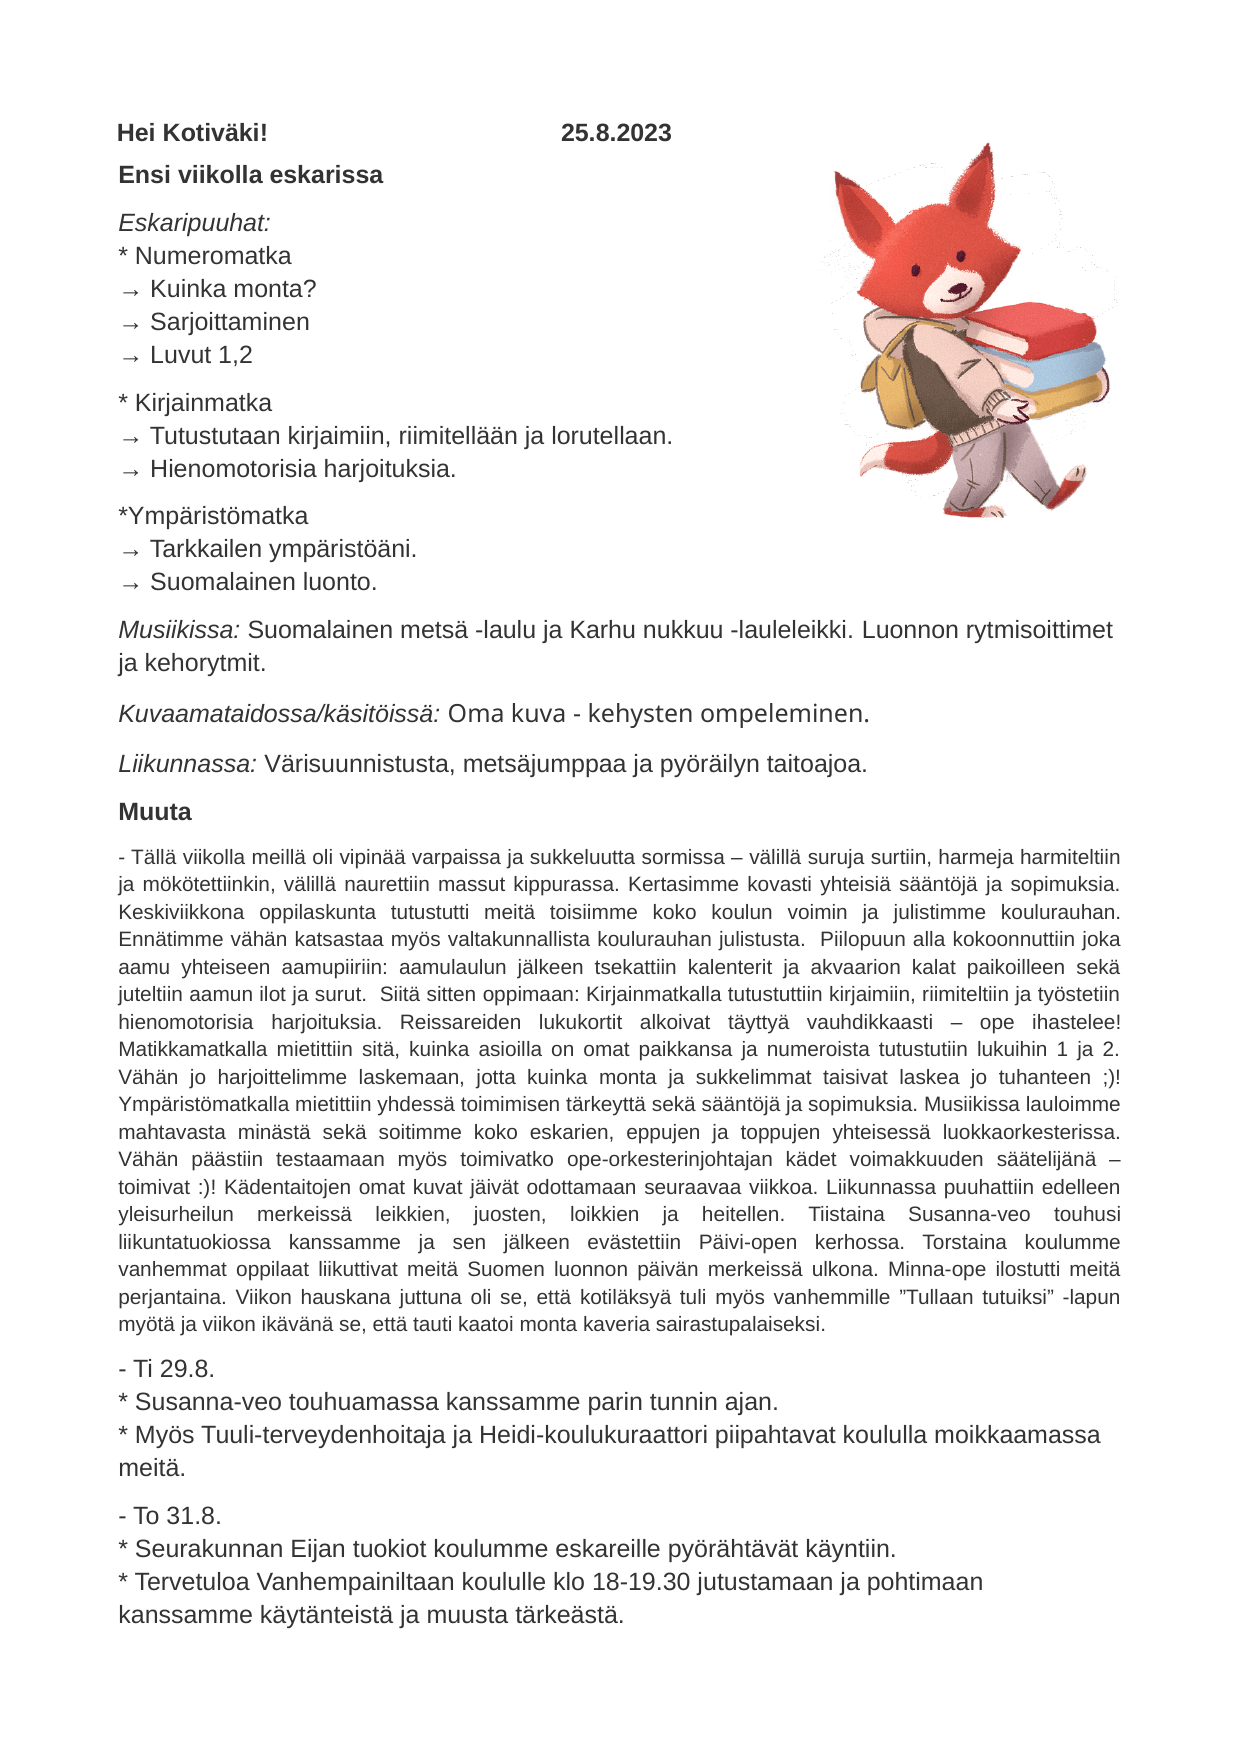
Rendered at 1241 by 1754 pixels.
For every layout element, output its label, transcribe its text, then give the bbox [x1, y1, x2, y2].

text *Ympäristömatka → Tarkkailen ympäristöäni. → Suomalainen luonto. [118, 501, 1122, 596]
text - Ti 29.8. * Susanna-veo touhuamassa kanssamme parin tunnin ajan. * Myös Tuuli-terveydenhoitaja ja Heidi-koulukuraattori piipahtavat koululla moikkaamassa meitä. [118, 1354, 1122, 1482]
picture [785, 111, 1152, 551]
text - To 31.8. * Seurakunnan Eijan tuokiot koulumme eskareille pyörähtävät käyntiin. * Tervetuloa Vanhempainiltaan koululle klo 18-19.30 jutustamaan ja pohtimaan kanssamme käytänteistä ja muusta tärkeästä. [118, 1501, 1122, 1629]
text * Kirjainmatka → Tutustutaan kirjaimiin, riimitellään ja lorutellaan. → Hienomotorisia harjoituksia. [118, 388, 785, 482]
text Hei Kotiväki! 25.8.2023 [117, 118, 785, 147]
text Eskaripuuhat: * Numeromatka → Kuinka monta? → Sarjoittaminen → Luvut 1,2 [118, 208, 785, 369]
text Kuvaamataidossa/käsitöissä: Oma kuva - kehysten ompeleminen. [118, 696, 1122, 730]
text Ensi viikolla eskarissa [118, 160, 785, 189]
text - Tällä viikolla meillä oli vipinää varpaissa ja sukkeluutta sormissa – välillä suruja surtiin, harmeja harmiteltiin ja mökötettiinkin, välillä naurettiin massut kippurassa. Kertasimme kovasti yhteisiä sääntöjä ja sopimuksia. Keskiviikkona oppilaskunta tutustutti meitä toisiimme koko koulun voimin ja julistimme koulurauhan. Ennätimme vähän katsastaa myös valtakunnallista koulurauhan julistusta. Piilopuun alla kokoonnuttiin joka aamu yhteiseen aamupiiriin: aamulaulun jälkeen tsekattiin kalenterit ja akvaarion kalat paikoilleen sekä juteltiin aamun ilot ja surut. Siitä sitten oppimaan: Kirjainmatkalla tutustuttiin kirjaimiin, riimiteltiin ja työstetiin hienomotorisia harjoituksia. Reissareiden lukukortit alkoivat täyttyä vauhdikkaasti – ope ihastelee! Matikkamatkalla mietittiin sitä, kuinka asioilla on omat paikkansa ja numeroista tutustutiin lukuihin 1 ja 2. Vähän jo harjoittelimme laskemaan, jotta kuinka monta ja sukkelimmat taisivat laskea jo tuhanteen ;)! Ympäristömatkalla mietittiin yhdessä toimimisen tärkeyttä sekä sääntöjä ja sopimuksia. Musiikissa lauloimme mahtavasta minästä sekä soitimme koko eskarien, eppujen ja toppujen yhteisessä luokkaorkesterissa. Vähän päästiin testaamaan myös toimivatko ope-orkesterinjohtajan kädet voimakkuuden säätelijänä – toimivat :)! Kädentaitojen omat kuvat jäivät odottamaan seuraavaa viikkoa. Liikunnassa puuhattiin edelleen yleisurheilun merkeissä leikkien, juosten, loikkien ja heitellen. Tiistaina Susanna-veo touhusi liikuntatuokiossa kanssamme ja sen jälkeen evästettiin Päivi-open kerhossa. Torstaina koulumme vanhemmat oppilaat liikuttivat meitä Suomen luonnon päivän merkeissä ulkona. Minna-ope ilostutti meitä perjantaina. Viikon hauskana juttuna oli se, että kotiläksyä tuli myös vanhemmille ”Tullaan tutuiksi” -lapun myötä ja viikon ikävänä se, että tauti kaatoi monta kaveria sairastupalaiseksi. [118, 844, 1122, 1336]
text Muuta [118, 797, 1122, 826]
text Liikunnassa: Värisuunnistusta, metsäjumppaa ja pyöräilyn taitoajoa. [118, 749, 1122, 778]
text Musiikissa: Suomalainen metsä -laulu ja Karhu nukkuu -lauleleikki. Luonnon rytmisoittimet ja kehorytmit. [118, 615, 1122, 677]
